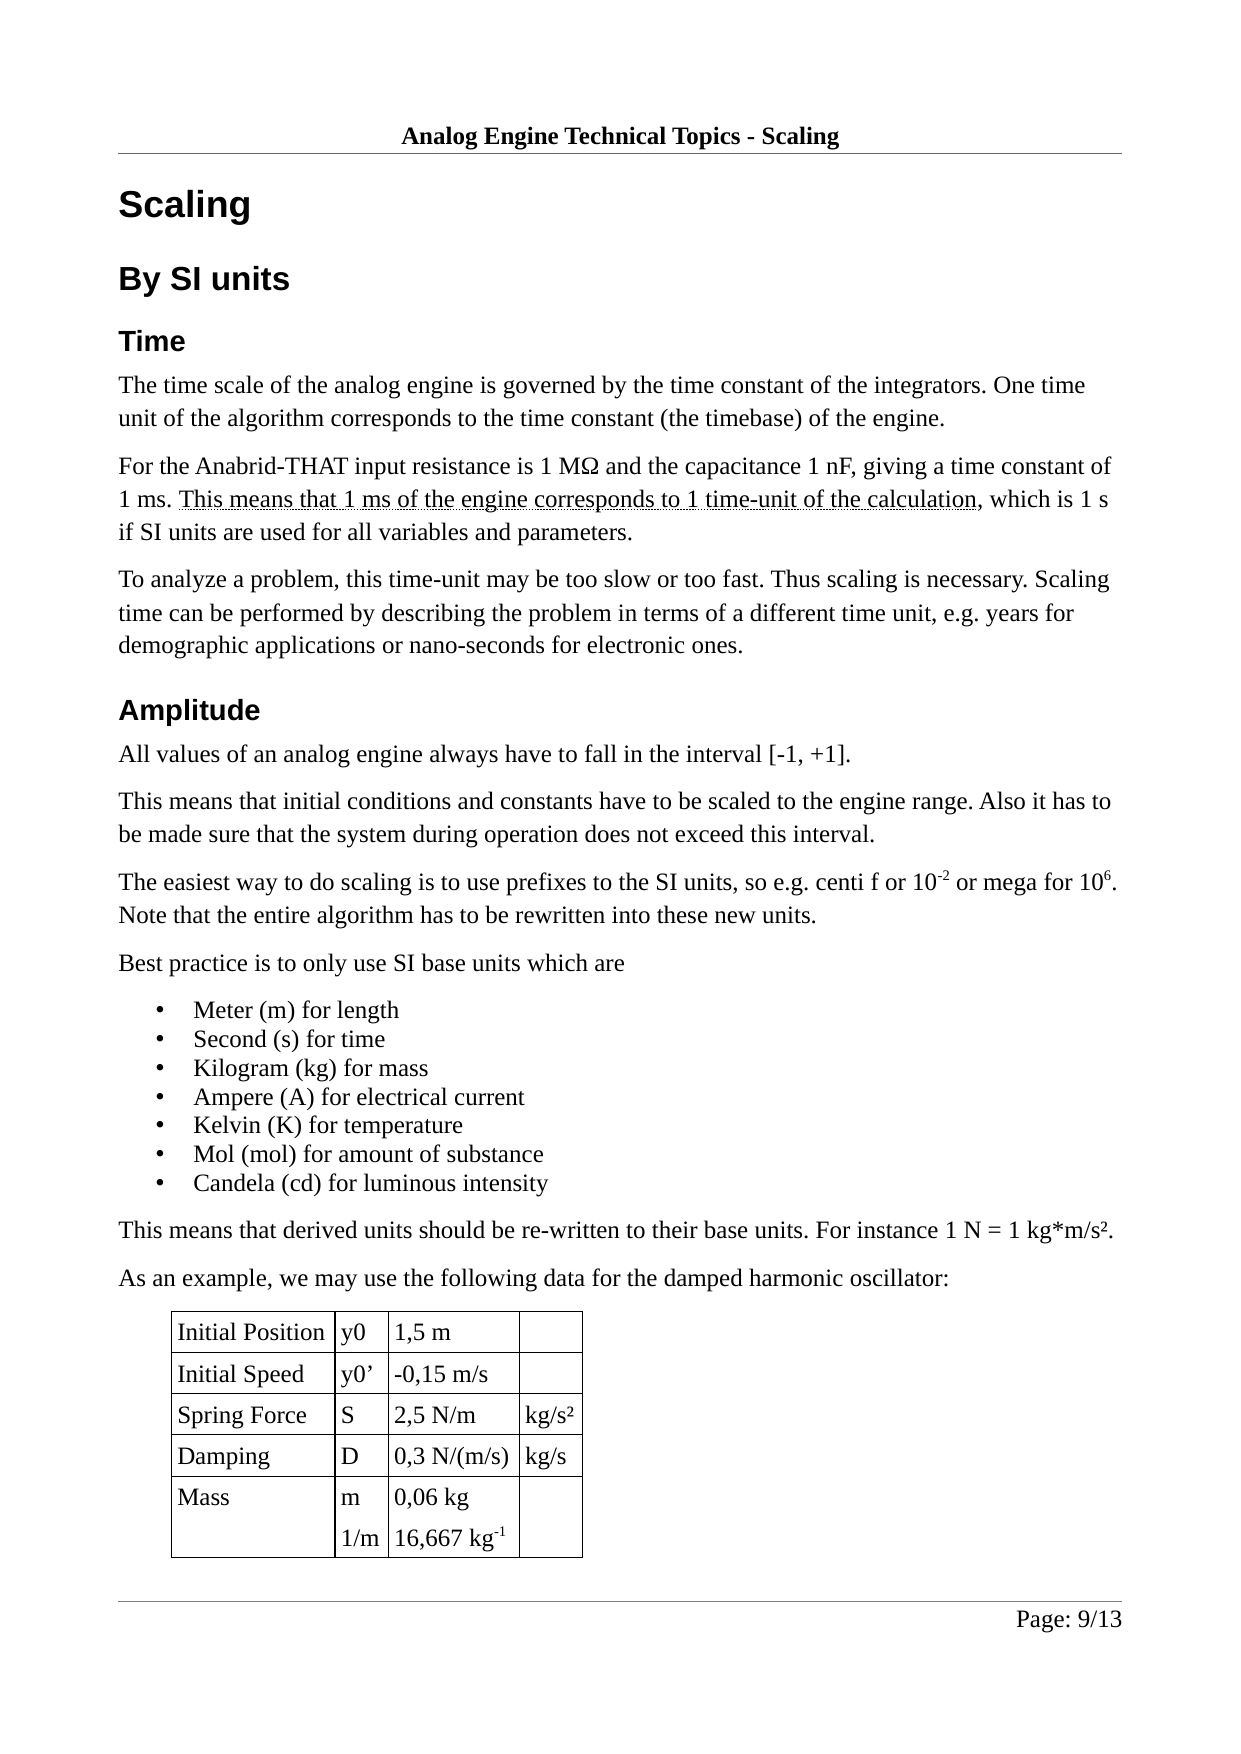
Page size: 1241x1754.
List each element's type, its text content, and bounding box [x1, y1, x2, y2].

table_cell m [336, 1477, 388, 1517]
table_cell [520, 1353, 582, 1393]
table_cell 0,3 N/(m/s) [389, 1435, 519, 1476]
subtitle Amplitude [118, 693, 1122, 726]
text As an example, we may use the following data for the damped harmonic oscillator: [118, 1263, 1122, 1292]
list Ampere (A) for electrical current [156, 1082, 1122, 1110]
list Kilogram (kg) for mass [156, 1053, 1122, 1082]
list Second (s) for time [156, 1024, 1122, 1053]
table_cell Initial Speed [172, 1353, 334, 1393]
subtitle Time [118, 324, 1122, 358]
table_cell 1/m [336, 1517, 388, 1557]
list Meter (m) for length [156, 995, 1122, 1024]
subtitle By SI units [118, 259, 1122, 297]
table_cell D [336, 1435, 388, 1476]
table_header Initial Position [172, 1312, 334, 1352]
table_cell S [336, 1394, 388, 1434]
table_cell kg/s [520, 1435, 582, 1476]
text The time scale of the analog engine is governed by the time constant of the integrators. One time unit of the algorithm corresponds to the time constant (the timebase) of the engine. [118, 370, 1122, 432]
table_header [520, 1312, 582, 1352]
table_cell 0,06 kg [389, 1477, 519, 1517]
table_header y0 [336, 1312, 388, 1352]
table_cell Damping [172, 1435, 334, 1476]
table_cell [520, 1477, 582, 1517]
text The easiest way to do scaling is to use prefixes to the SI units, so e.g. centi f or 10-2 or mega for 106. Note that the entire algorithm has to be rewritten into these new units. [118, 867, 1122, 929]
text This means that initial conditions and constants have to be scaled to the engine range. Also it has to be made sure that the system during operation does not exceed this interval. [118, 786, 1122, 848]
list Mol (mol) for amount of substance [156, 1139, 1122, 1168]
text All values of an analog engine always have to fall in the interval [-1, +1]. [118, 739, 1122, 768]
text This means that derived units should be re-written to their base units. For instance 1 N = 1 kg*m/s². [118, 1215, 1122, 1244]
table_cell Spring Force [172, 1394, 334, 1434]
table_cell -0,15 m/s [389, 1353, 519, 1393]
table_cell [172, 1517, 334, 1557]
table_cell kg/s² [520, 1394, 582, 1434]
table_cell y0’ [336, 1353, 388, 1393]
table_cell Mass [172, 1477, 334, 1517]
table_cell [520, 1517, 582, 1557]
text To analyze a problem, this time-unit may be too slow or too fast. Thus scaling is necessary. Scaling time can be performed by describing the problem in terms of a different time unit, e.g. years for demographic applications or nano-seconds for electronic ones. [118, 564, 1122, 659]
table_header 1,5 m [389, 1312, 519, 1352]
subtitle Scaling [118, 182, 1122, 225]
table_cell 2,5 N/m [389, 1394, 519, 1434]
text For the Anabrid-THAT input resistance is 1 MΩ and the capacitance 1 nF, giving a time constant of 1 ms. This means that 1 ms of the engine corresponds to 1 time-unit of the calculation, which is 1 s if SI units are used for all variables and parameters. [118, 451, 1122, 546]
list Candela (cd) for luminous intensity [156, 1168, 1122, 1197]
text Best practice is to only use SI base units which are [118, 948, 1122, 976]
list Kelvin (K) for temperature [156, 1110, 1122, 1139]
table_cell 16,667 kg-1 [389, 1517, 519, 1557]
